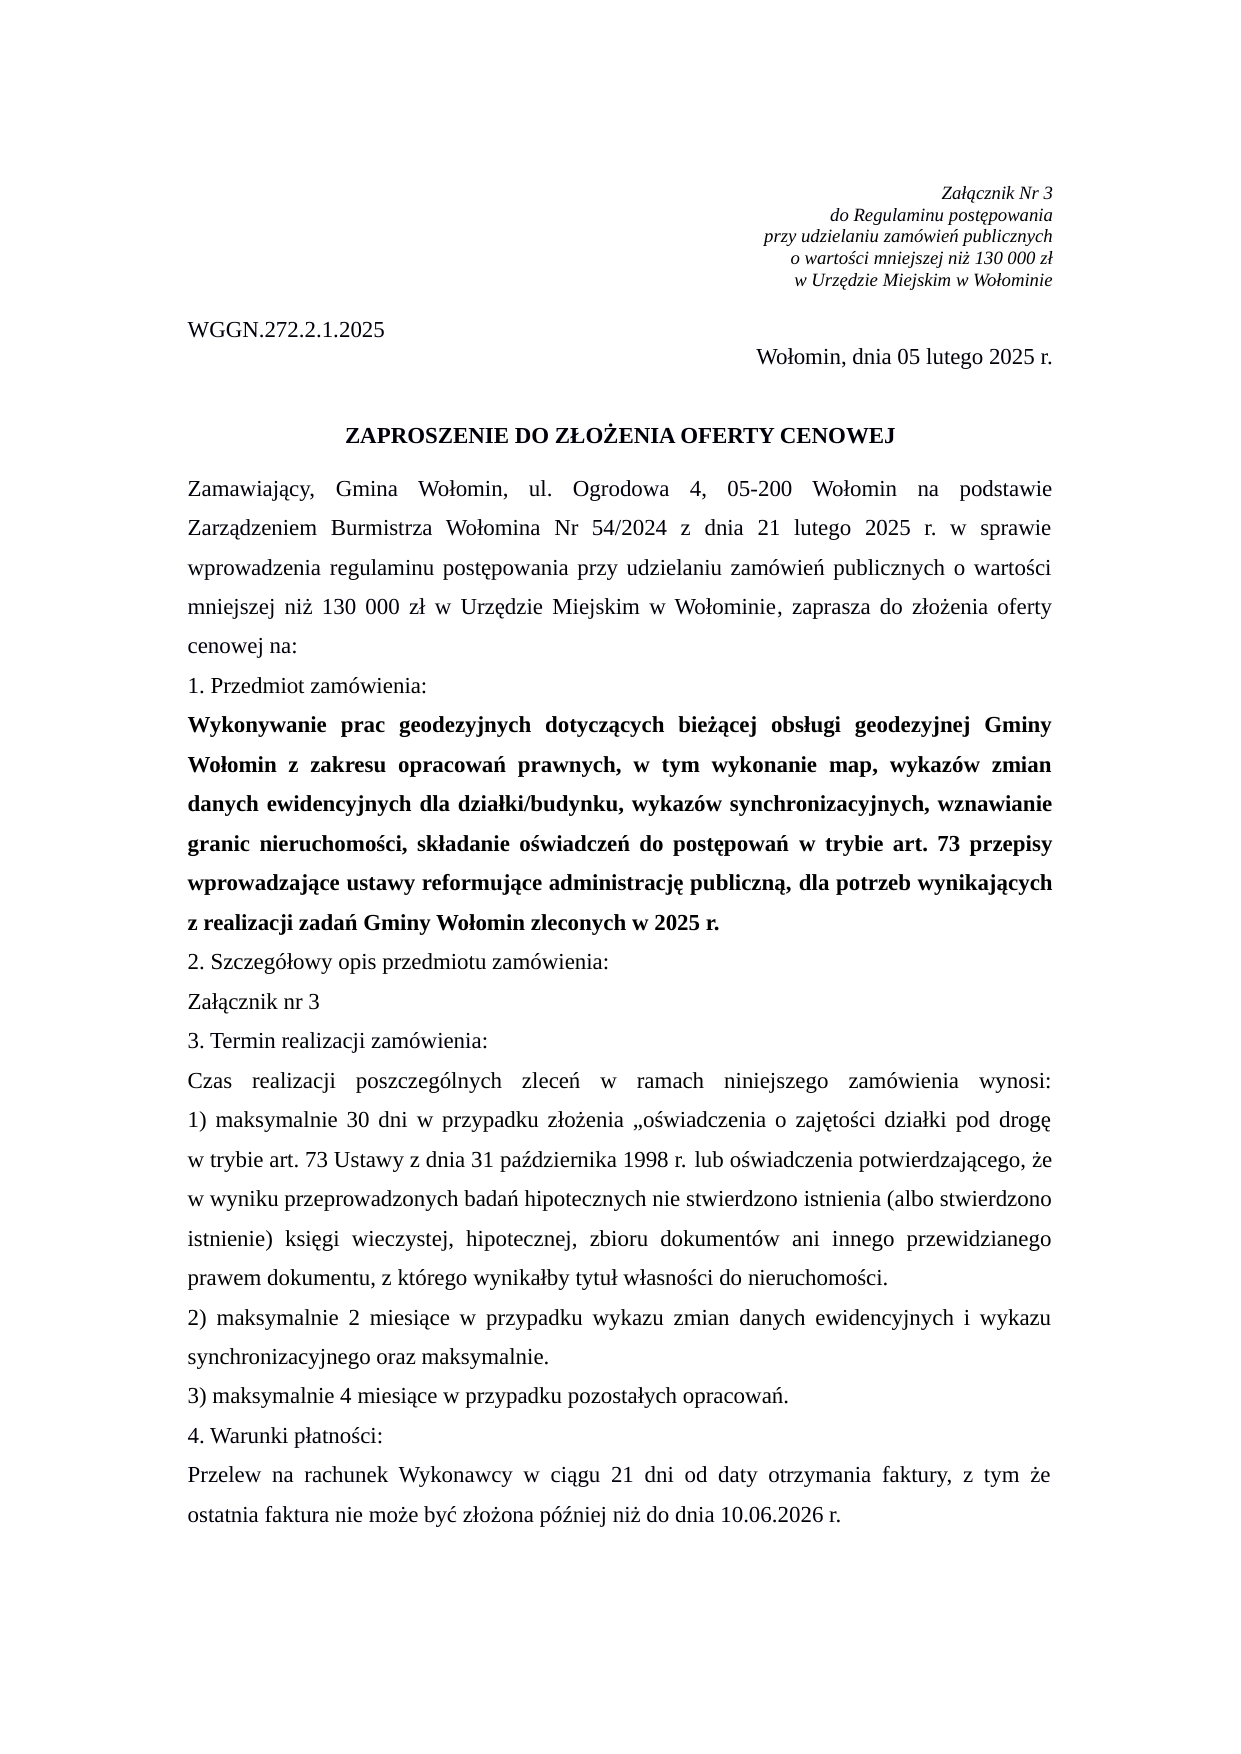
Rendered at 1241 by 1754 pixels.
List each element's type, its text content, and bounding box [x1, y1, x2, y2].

text w Urzędzie Miejskim w Wołominie [187, 268, 1053, 290]
text Wykonywanie prac geodezyjnych dotyczących bieżącej obsługi geodezyjnej Gminy Wołomin z zakresu opracowań prawnych, w tym wykonanie map, wykazów zmian danych ewidencyjnych dla działki/budynku, wykazów synchronizacyjnych, wznawianie granic nieruchomości, składanie oświadczeń do postępowań w trybie art. 73 przepisy wprowadzające ustawy reformujące administrację publiczną, dla potrzeb wynikających z realizacji zadań Gminy Wołomin zleconych w 2025 r. [187, 711, 1053, 935]
text Wołomin, dnia 05 lutego 2025 r. [187, 343, 1053, 369]
text 3) maksymalnie 4 miesiące w przypadku pozostałych opracowań. [187, 1383, 1053, 1409]
text 3. Termin realizacji zamówienia: [187, 1027, 1053, 1054]
text WGGN.272.2.1.2025 [187, 316, 1053, 343]
text Przelew na rachunek Wykonawcy w ciągu 21 dni od daty otrzymania faktury, z tym że ostatnia faktura nie może być złożona później niż do dnia 10.06.2026 r. [187, 1462, 1053, 1527]
text o wartości mniejszej niż 130 000 zł [187, 247, 1053, 268]
text 4. Warunki płatności: [187, 1422, 1053, 1448]
text 2) maksymalnie 2 miesiące w przypadku wykazu zmian danych ewidencyjnych i wykazu synchronizacyjnego oraz maksymalnie. [187, 1304, 1053, 1369]
text Załącznik Nr 3 [187, 182, 1053, 204]
text Zamawiający, Gmina Wołomin, ul. Ogrodowa 4, 05-200 Wołomin na podstawie Zarządzeniem Burmistrza Wołomina Nr 54/2024 z dnia 21 lutego 2025 r. w sprawie wprowadzenia regulaminu postępowania przy udzielaniu zamówień publicznych o wartości mniejszej niż 130 000 zł w Urzędzie Miejskim w Wołominie, zaprasza do złożenia oferty cenowej na: [187, 474, 1053, 659]
text przy udzielaniu zamówień publicznych [187, 225, 1053, 247]
text ZAPROSZENIE DO ZŁOŻENIA OFERTY CENOWEJ [187, 422, 1053, 448]
text 1. Przedmiot zamówienia: [187, 672, 1053, 698]
text Czas realizacji poszczególnych zleceń w ramach niniejszego zamówienia wynosi: 1) maksymalnie 30 dni w przypadku złożenia „oświadczenia o zajętości działki pod drogę w trybie art. 73 Ustawy z dnia 31 października 1998 r. lub oświadczenia potwierdzającego, że w wyniku przeprowadzonych badań hipotecznych nie stwierdzono istnienia (albo stwierdzono istnienie) księgi wieczystej, hipotecznej, zbioru dokumentów ani innego przewidzianego prawem dokumentu, z którego wynikałby tytuł własności do nieruchomości. [187, 1067, 1053, 1291]
text 2. Szczegółowy opis przedmiotu zamówienia: [187, 948, 1053, 975]
text Załącznik nr 3 [187, 988, 1053, 1014]
text do Regulaminu postępowania [187, 204, 1053, 225]
